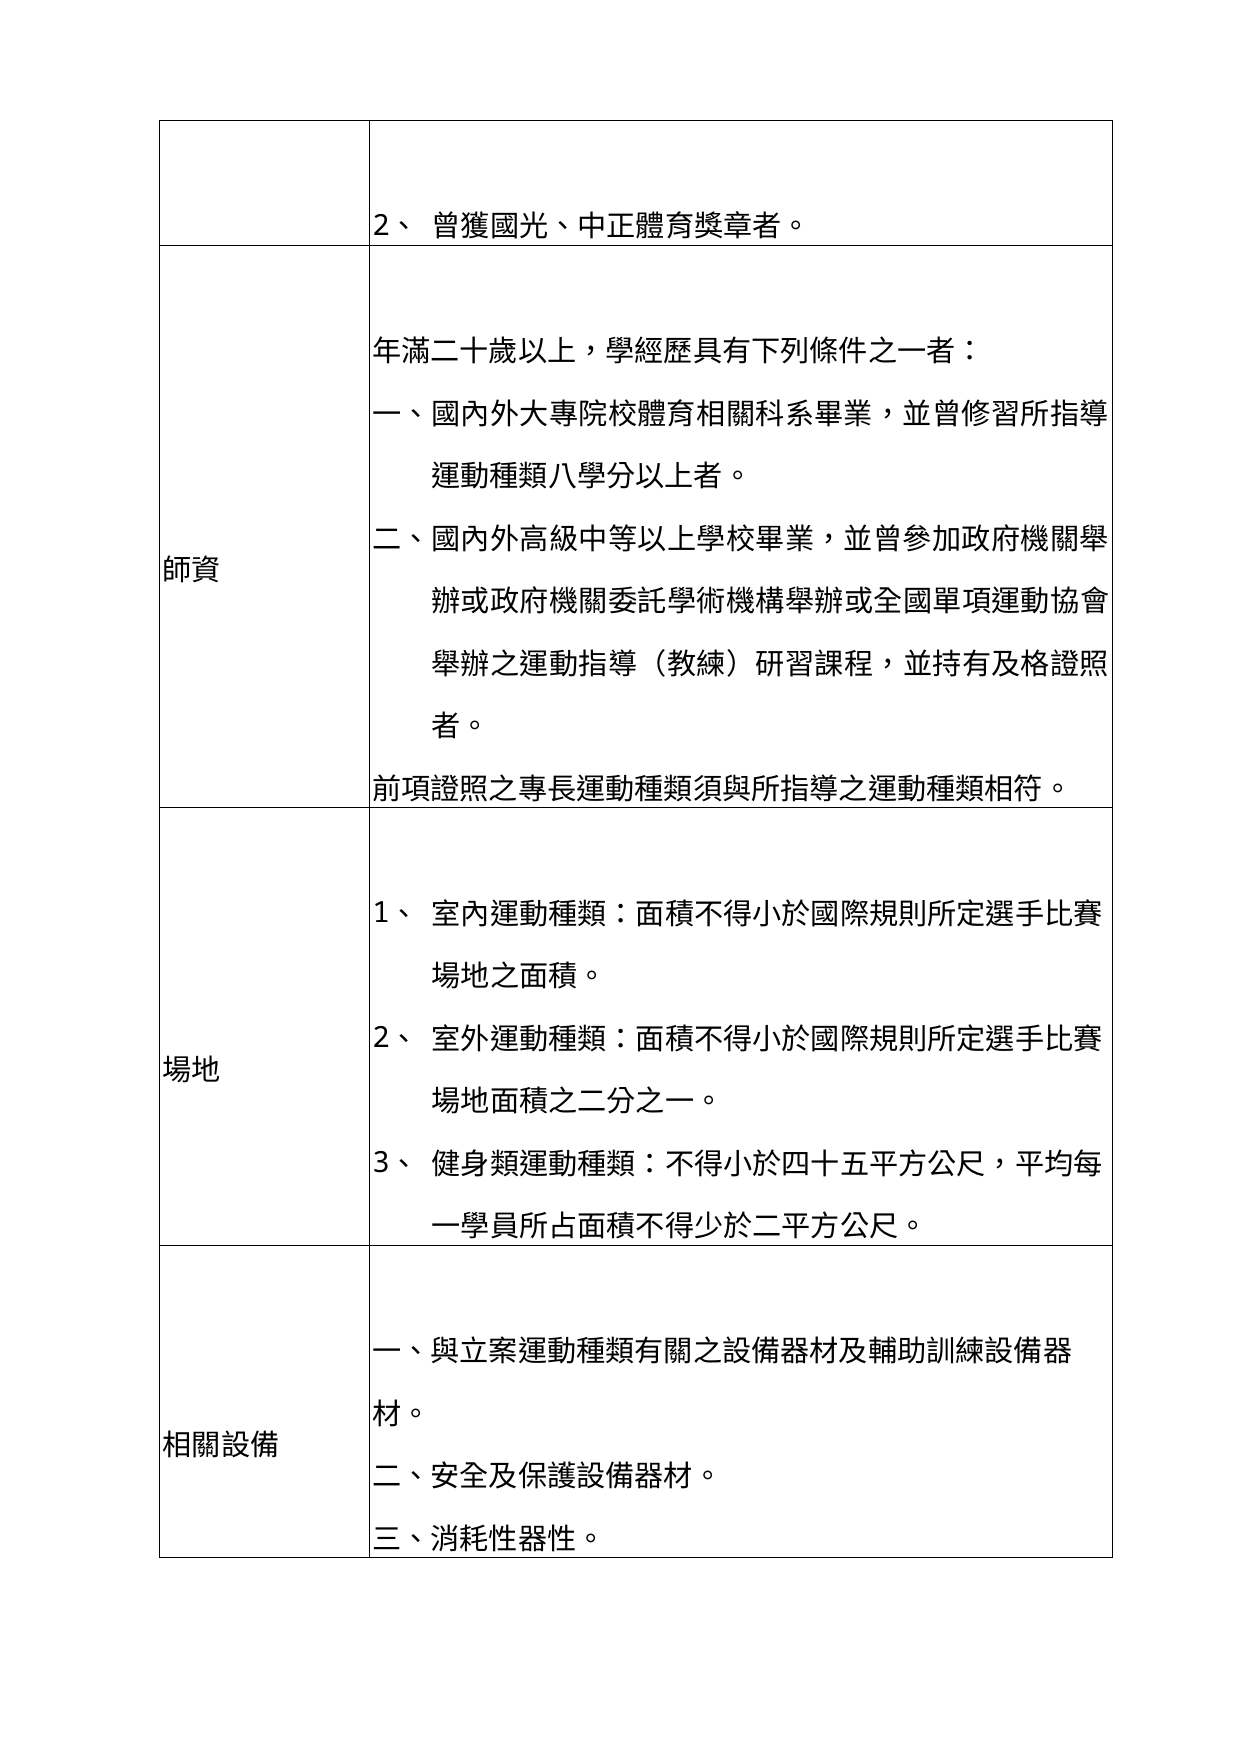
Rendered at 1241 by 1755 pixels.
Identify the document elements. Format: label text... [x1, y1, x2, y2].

table_cell 師資 [160, 246, 369, 807]
table_cell 場地 [160, 808, 369, 1245]
table_cell 一、與立案運動種類有關之設備器材及輔助訓練設備器材。 二、安全及保護設備器材。 三、消耗性器性。 [370, 1246, 1112, 1557]
table_cell 年滿二十歲以上，學經歷具有下列條件之一者： 國內外大專院校畢業並曾從事運動指導或運動教練或體育教學二年以上者。 曾獲國光、中正體育獎章者。 [370, 121, 1112, 245]
table_cell 年滿二十歲以上，學經歷具有下列條件之一者： 一、國內外大專院校體育相關科系畢業，並曾修習所指導運動種類八學分以上者。 二、國內外高級中等以上學校畢業，並曾參加政府機關舉辦或政府機關委託學術機構舉辦或全國單項運動協會舉辦之運動指導（教練）研習課程，並持有及格證照者。 前項證照之專長運動種類須與所指導之運動種類相符。 [370, 246, 1112, 807]
table_cell 相關設備 [160, 1246, 369, 1557]
table_cell 室內運動種類：面積不得小於國際規則所定選手比賽場地之面積。 室外運動種類：面積不得小於國際規則所定選手比賽場地面積之二分之一。 健身類運動種類：不得小於四十五平方公尺，平均每一學員所占面積不得少於二平方公尺。 [370, 808, 1112, 1245]
table_cell [160, 121, 369, 245]
